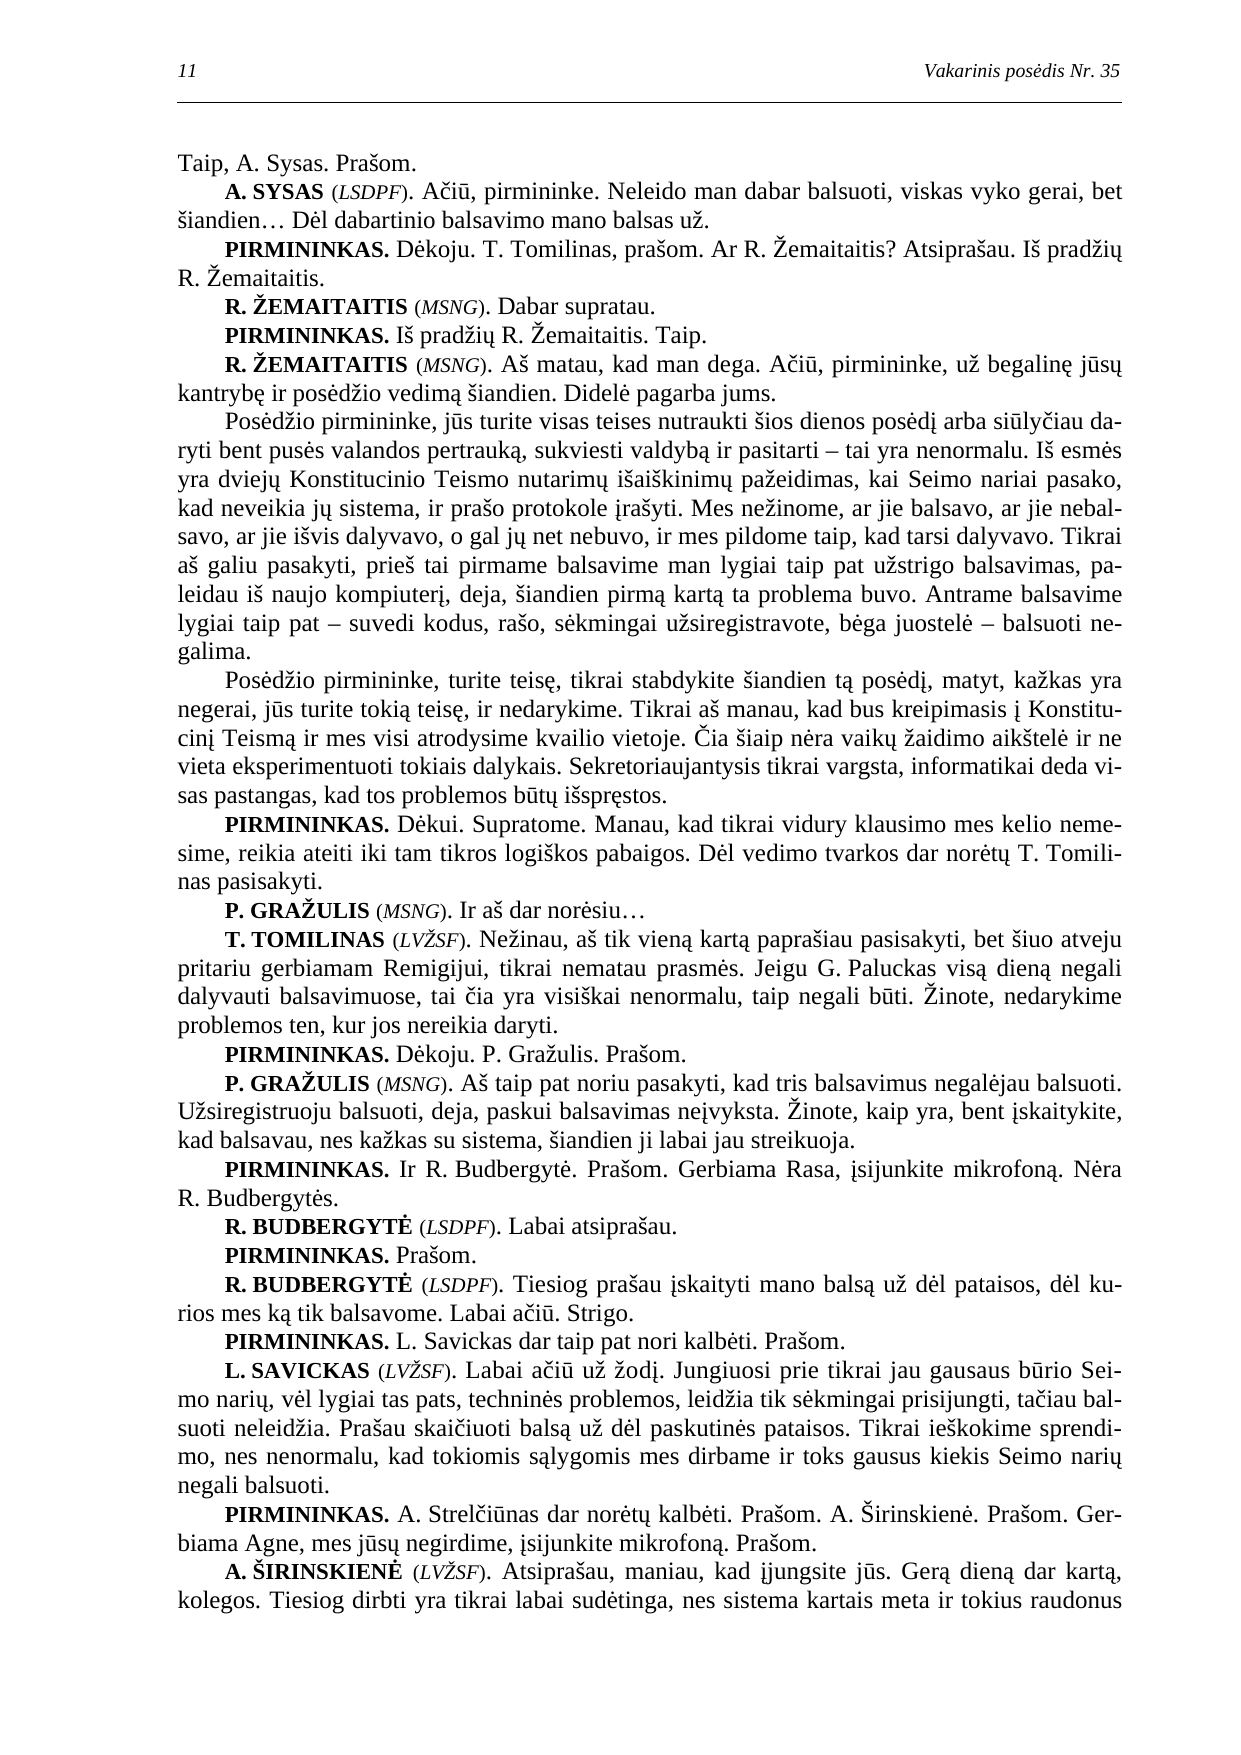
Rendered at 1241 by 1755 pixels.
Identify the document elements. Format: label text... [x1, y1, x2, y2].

text P. GRAŽULIS (MSNG). Ir aš dar no­rė­siu… [177, 895, 1122, 924]
text PIRMININKAS. Ir R. Bud­ber­gy­tė. Pra­šom. Ger­bia­ma Ra­sa, įsi­jun­ki­te mik­ro­fo­ną. Nė­ra R. Bud­ber­gy­tės. [177, 1154, 1122, 1211]
text PIRMININKAS. Iš pra­džių R. Že­mai­tai­tis. Taip. [177, 320, 1122, 349]
text PIRMININKAS. Dė­kui. Su­pra­to­me. Ma­nau, kad tik­rai vi­du­ry klau­si­mo mes ke­lio ne­me­si­me, rei­kia at­ei­ti iki tam tik­ros lo­giš­kos pa­bai­gos. Dėl ve­di­mo tvar­kos dar no­rė­tų T. To­mi­li­nas pa­si­sa­ky­ti. [177, 809, 1122, 895]
text L. SAVICKAS (LVŽSF). La­bai ačiū už žo­dį. Jun­giuo­si prie tik­rai jau gau­saus bū­rio Sei­mo na­rių, vėl ly­giai tas pats, tech­ni­nės pro­ble­mos, lei­džia tik sėk­min­gai pri­si­jung­ti, ta­čiau bal­suo­ti ne­lei­džia. Pra­šau skai­čiuo­ti bal­są už dėl pas­ku­ti­nės pa­tai­sos. Tik­rai ieš­ko­ki­me spren­di­mo, nes ne­nor­ma­lu, kad to­kio­mis są­ly­go­mis mes dir­ba­me ir toks gau­sus kie­kis Sei­mo na­rių ne­ga­li bal­suo­ti. [177, 1355, 1122, 1499]
text T. TOMILINAS (LVŽSF). Ne­ži­nau, aš tik vie­ną kar­tą pa­pra­šiau pa­si­sa­ky­ti, bet šiuo at­ve­ju pri­ta­riu ger­bia­mam Re­mi­gi­jui, tik­rai ne­ma­tau pras­mės. Jei­gu G. Pa­luc­kas vi­są die­ną ne­ga­li da­ly­vau­ti bal­sa­vi­muo­se, tai čia yra vi­siš­kai ne­nor­ma­lu, taip ne­ga­li bū­ti. Ži­no­te, ne­da­ry­ki­me pro­ble­mos ten, kur jos ne­rei­kia da­ry­ti. [177, 924, 1122, 1039]
text Po­sė­džio pir­mi­nin­ke, jūs tu­ri­te vi­sas tei­ses nu­trauk­ti šios die­nos po­sė­dį ar­ba siū­ly­čiau da­ry­ti bent pu­sės va­lan­dos per­trau­ką, su­kvies­ti val­dy­bą ir pa­si­tar­ti – tai yra ne­nor­ma­lu. Iš es­mės yra dvie­jų Kon­sti­tu­ci­nio Teis­mo nu­ta­ri­mų iš­aiš­ki­ni­mų pa­žei­di­mas, kai Sei­mo na­riai pa­sa­ko, kad ne­vei­kia jų sis­te­ma, ir pra­šo pro­to­ko­le įra­šy­ti. Mes ne­ži­no­me, ar jie bal­sa­vo, ar jie ne­bal­sa­vo, ar jie iš­vis da­ly­va­vo, o gal jų net ne­bu­vo, ir mes pil­do­me taip, kad tar­si da­ly­va­vo. Tik­rai aš ga­liu pa­sa­ky­ti, prieš tai pir­ma­me bal­sa­vi­me man ly­giai taip pat už­stri­go bal­sa­vi­mas, pa­leidau iš nau­jo kom­piu­te­rį, de­ja, šian­dien pir­mą kar­tą ta pro­ble­ma bu­vo. Ant­ra­me bal­sa­vi­me ly­giai taip pat – su­ve­di ko­dus, ra­šo, sėk­min­gai už­si­re­gist­ra­vo­te, bė­ga juos­te­lė – bal­suo­ti ne­gali­ma. [177, 406, 1122, 665]
text PIRMININKAS. Dė­ko­ju. T. To­mi­li­nas, pra­šom. Ar R. Že­mai­tai­tis? At­si­pra­šau. Iš pra­džių R. Že­mai­tai­tis. [177, 234, 1122, 291]
text R. BUDBERGYTĖ (LSDPF). La­bai at­si­pra­šau. [177, 1211, 1122, 1240]
text PIRMININKAS. Dė­ko­ju. P. Gra­žu­lis. Pra­šom. [177, 1039, 1122, 1068]
text Po­sė­džio pir­mi­nin­ke, tu­ri­te tei­sę, tik­rai stab­dy­ki­te šian­dien tą po­sė­dį, ma­tyt, kaž­kas yra ne­ge­rai, jūs tu­ri­te to­kią tei­sę, ir ne­da­ry­ki­me. Tik­rai aš ma­nau, kad bus krei­pi­ma­sis į Kon­sti­tu­ci­nį Teis­mą ir mes vi­si at­ro­dy­si­me kvai­lio vie­to­je. Čia šiaip nė­ra vai­kų žai­di­mo aikš­te­lė ir ne vie­ta eks­pe­ri­men­tuo­ti to­kiais da­ly­kais. Sek­re­to­riau­jan­ty­sis tik­rai vargs­ta, in­for­ma­ti­kai de­da vi­sas pa­stan­gas, kad tos pro­ble­mos bū­tų iš­spręs­tos. [177, 665, 1122, 809]
text Taip, A. Sy­sas. Pra­šom. [177, 148, 1122, 176]
text R. ŽEMAITAITIS (MSNG). Aš ma­tau, kad man de­ga. Ačiū, pir­mi­nin­ke, už be­ga­li­nę jū­sų kan­try­bę ir po­sė­džio ve­di­mą šian­dien. Di­de­lė pa­gar­ba jums. [177, 349, 1122, 406]
text R. ŽEMAITAITIS (MSNG). Da­bar su­pra­tau. [177, 291, 1122, 320]
text R. BUDBERGYTĖ (LSDPF). Tie­siog pra­šau įskai­ty­ti ma­no bal­są už dėl pa­tai­sos, dėl ku­rios mes ką tik bal­sa­vo­me. La­bai ačiū. Stri­go. [177, 1269, 1122, 1326]
text PIRMININKAS. L. Sa­vic­kas dar taip pat no­ri kal­bė­ti. Pra­šom. [177, 1326, 1122, 1355]
text A. ŠIRINSKIENĖ (LVŽSF). At­si­pra­šau, ma­niau, kad įjung­si­te jūs. Ge­rą die­ną dar kar­tą, ko­le­gos. Tie­siog dirb­ti yra tik­rai la­bai su­dė­tin­ga, nes sis­te­ma kar­tais me­ta ir to­kius rau­do­nus [177, 1556, 1122, 1614]
text PIRMININKAS. A. Strel­čiū­nas dar no­rė­tų kal­bė­ti. Pra­šom. A. Ši­rins­kie­nė. Pra­šom. Ger­bia­ma Ag­ne, mes jū­sų ne­gir­di­me, įsi­jun­ki­te mik­ro­fo­ną. Pra­šom. [177, 1499, 1122, 1556]
text PIRMININKAS. Pra­šom. [177, 1240, 1122, 1269]
text A. SYSAS (LSDPF). Ačiū, pir­mi­nin­ke. Ne­lei­do man da­bar bal­suo­ti, vis­kas vy­ko ge­rai, bet šian­dien… Dėl da­bar­ti­nio bal­sa­vi­mo ma­no bal­sas už. [177, 176, 1122, 234]
text P. GRAŽULIS (MSNG). Aš taip pat no­riu pa­sa­ky­ti, kad tris bal­sa­vi­mus ne­ga­lė­jau bal­suo­ti. Už­si­re­gist­ruo­ju bal­suo­ti, de­ja, pas­kui bal­sa­vi­mas ne­įvyks­ta. Ži­no­te, kaip yra, bent įskai­ty­ki­te, kad bal­sa­vau, nes kaž­kas su sis­te­ma, šian­dien ji la­bai jau strei­kuo­ja. [177, 1068, 1122, 1154]
